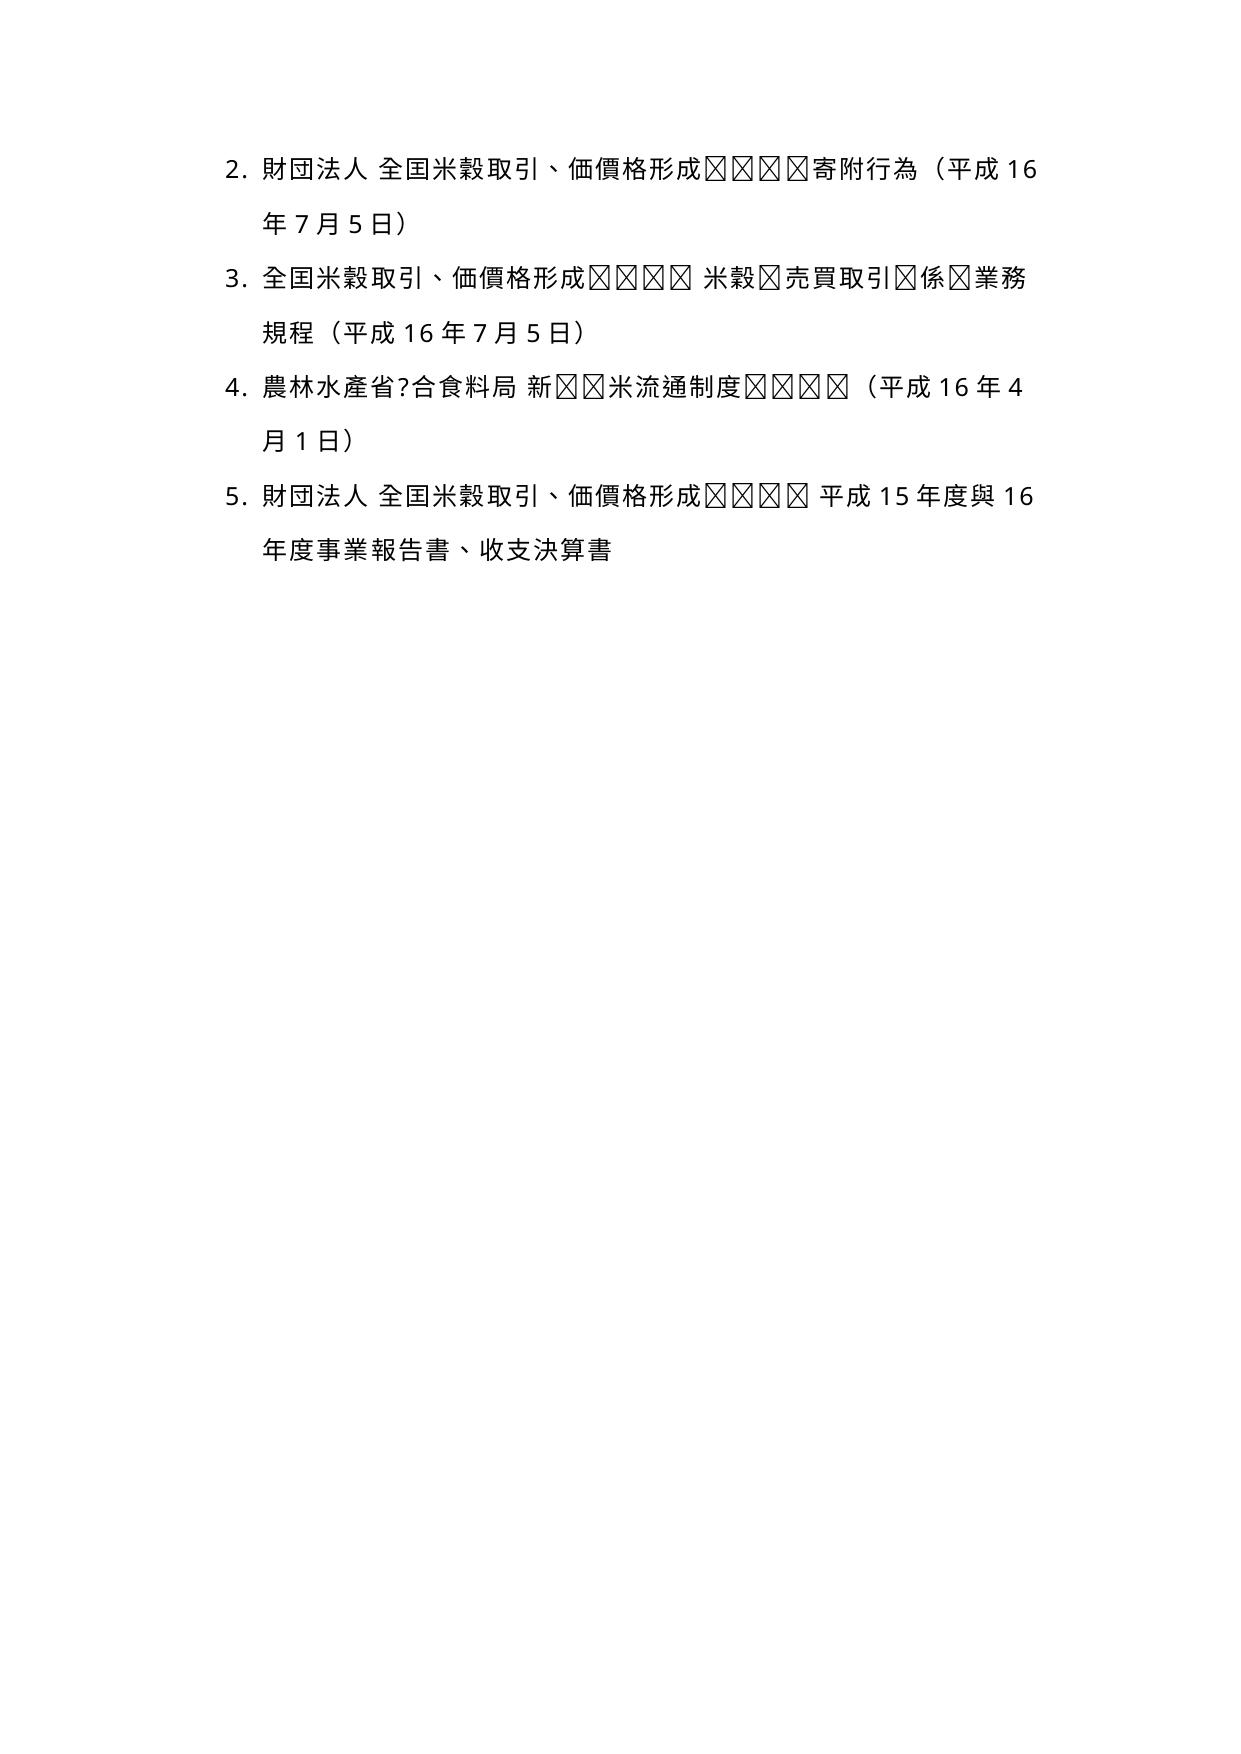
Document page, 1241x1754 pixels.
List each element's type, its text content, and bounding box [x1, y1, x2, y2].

list 財団法人 全囯米穀取引、価價格形成寄附行為（平成16年7月5日） [225, 150, 1053, 241]
list 農林水產省?合食料局 新米流通制度（平成16年4月1日） [225, 367, 1053, 458]
list 全囯米穀取引、価價格形成 米穀売買取引係業務規程（平成16年7月5日） [225, 259, 1053, 349]
list 財団法人 全囯米穀取引、価價格形成 平成15年度與16年度事業報告書、收支決算書 [225, 476, 1053, 567]
